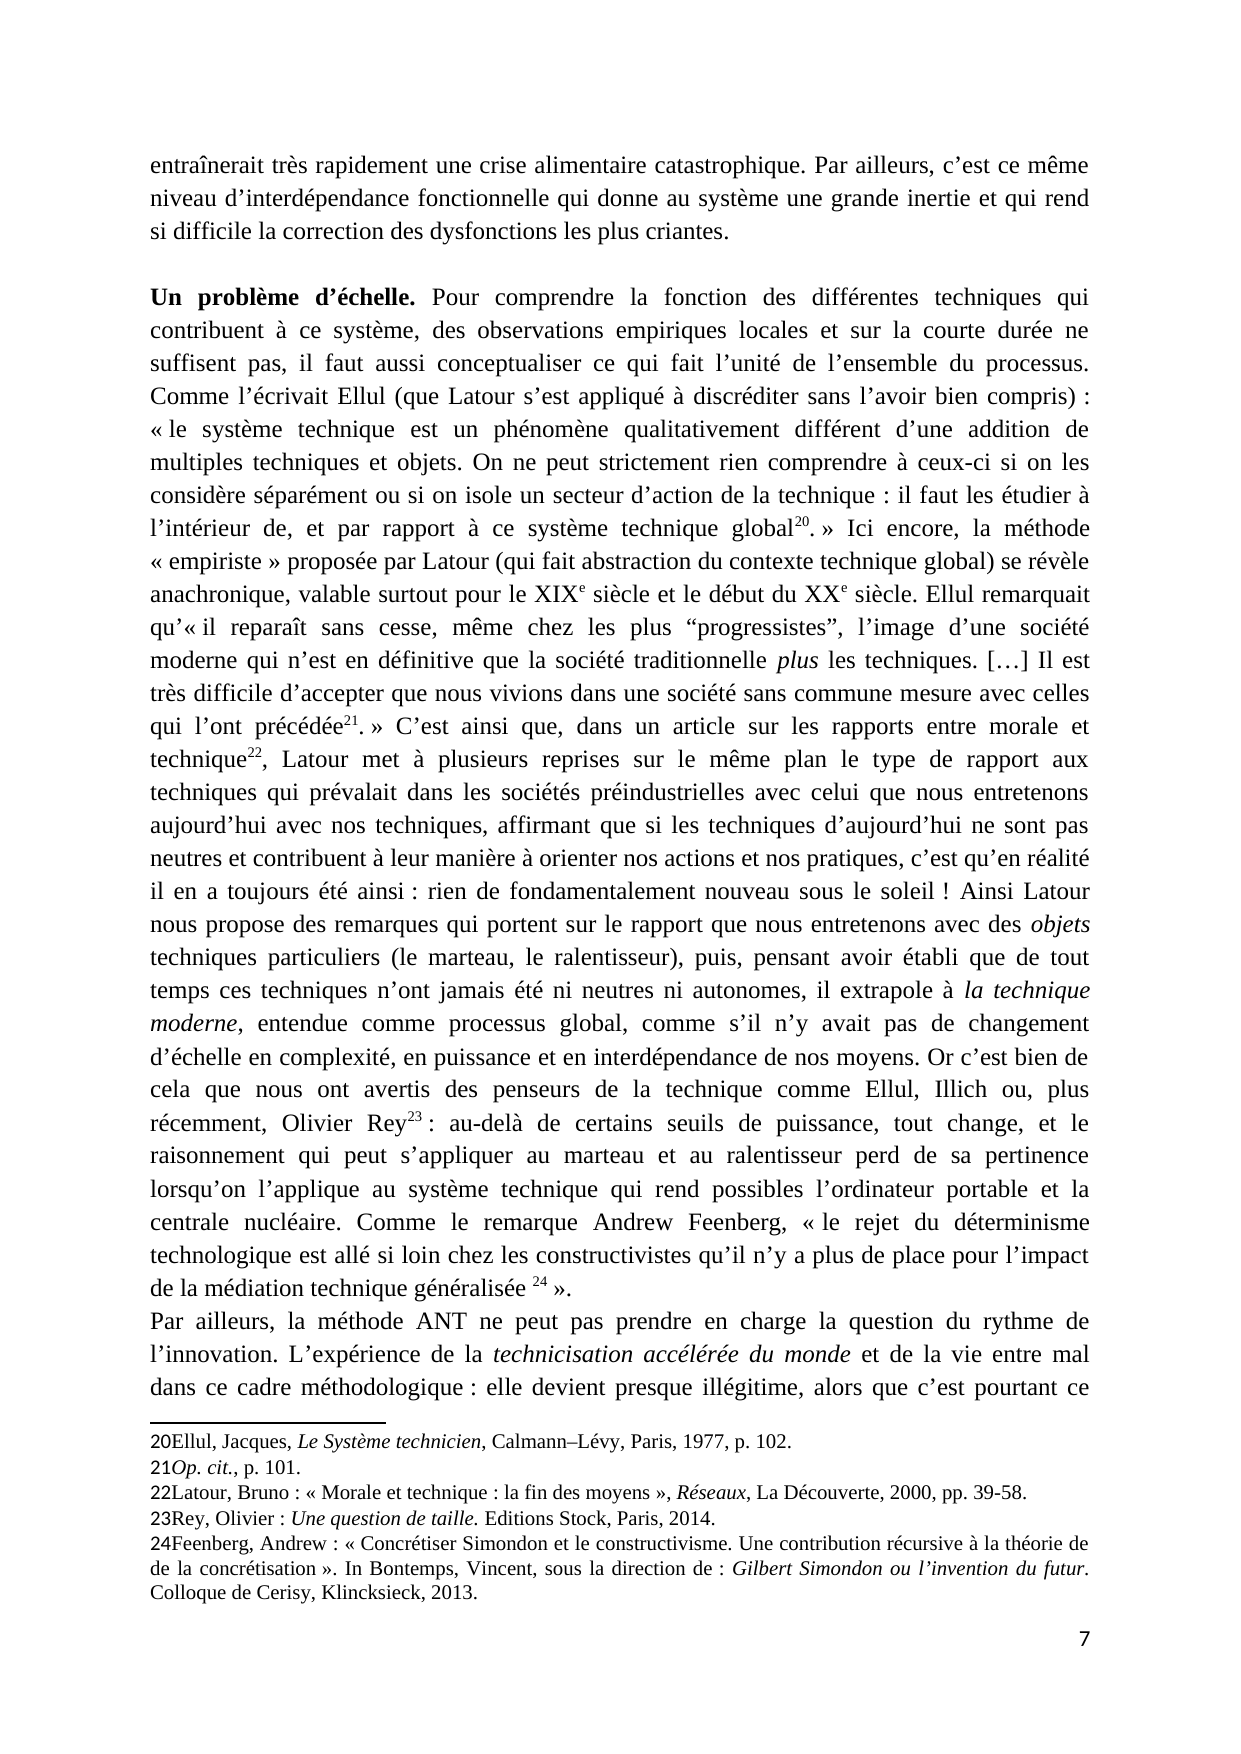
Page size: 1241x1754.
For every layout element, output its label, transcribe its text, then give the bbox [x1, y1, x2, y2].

text Un problème d’échelle. Pour comprendre la fonction des différentes techniques qui contribuent à ce système, des observations empiriques locales et sur la courte durée ne suffisent pas, il faut aussi conceptualiser ce qui fait l’unité de l’ensemble du processus. Comme l’écrivait Ellul (que Latour s’est appliqué à discréditer sans l’avoir bien compris) : « le système technique est un phénomène qualitativement différent d’une addition de multiples techniques et objets. On ne peut strictement rien comprendre à ceux-ci si on les considère séparément ou si on isole un secteur d’action de la technique : il faut les étudier à l’intérieur de, et par rapport à ce système technique global. » Ici encore, la méthode « empiriste » proposée par Latour (qui fait abstraction du contexte technique global) se révèle anachronique, valable surtout pour le XIXe siècle et le début du XXe siècle. Ellul remarquait qu’« il reparaît sans cesse, même chez les plus “progressistes”, l’image d’une société moderne qui n’est en définitive que la société traditionnelle plus les techniques. […] Il est très difficile d’accepter que nous vivions dans une société sans commune mesure avec celles qui l’ont précédée. » C’est ainsi que, dans un article sur les rapports entre morale et technique, Latour met à plusieurs reprises sur le même plan le type de rapport aux techniques qui prévalait dans les sociétés préindustrielles avec celui que nous entretenons aujourd’hui avec nos techniques, affirmant que si les techniques d’aujourd’hui ne sont pas neutres et contribuent à leur manière à orienter nos actions et nos pratiques, c’est qu’en réalité il en a toujours été ainsi : rien de fondamentalement nouveau sous le soleil ! Ainsi Latour nous propose des remarques qui portent sur le rapport que nous entretenons avec des objets techniques particuliers (le marteau, le ralentisseur), puis, pensant avoir établi que de tout temps ces techniques n’ont jamais été ni neutres ni autonomes, il extrapole à la technique moderne, entendue comme processus global, comme s’il n’y avait pas de changement d’échelle en complexité, en puissance et en interdépendance de nos moyens. Or c’est bien de cela que nous ont avertis des penseurs de la technique comme Ellul, Illich ou, plus récemment, Olivier Rey : au-delà de certains seuils de puissance, tout change, et le raisonnement qui peut s’appliquer au marteau et au ralentisseur perd de sa pertinence lorsqu’on l’applique au système technique qui rend possibles l’ordinateur portable et la centrale nucléaire. Comme le remarque Andrew Feenberg, « le rejet du déterminisme technologique est allé si loin chez les constructivistes qu’il n’y a plus de place pour l’impact de la médiation technique généralisée ». [150, 282, 1090, 1301]
text entraînerait très rapidement une crise alimentaire catastrophique. Par ailleurs, c’est ce même niveau d’interdépendance fonctionnelle qui donne au système une grande inertie et qui rend si difficile la correction des dysfonctions les plus criantes. [150, 150, 1090, 245]
text Rey, Olivier : Une question de taille. Editions Stock, Paris, 2014. [150, 1505, 1090, 1530]
text Op. cit., p. 101. [150, 1454, 1090, 1479]
text Feenberg, Andrew : « Concrétiser Simondon et le constructivisme. Une contribution récursive à la théorie de de la concrétisation ». In Bontemps, Vincent, sous la direction de : Gilbert Simondon ou l’invention du futur. Colloque de Cerisy, Klincksieck, 2013. [150, 1530, 1090, 1604]
text Latour, Bruno : « Morale et technique : la fin des moyens », Réseaux, La Découverte, 2000, pp. 39-58. [150, 1479, 1090, 1505]
text Ellul, Jacques, Le Système technicien, Calmann–Lévy, Paris, 1977, p. 102. [150, 1429, 1090, 1454]
text Par ailleurs, la méthode ANT ne peut pas prendre en charge la question du rythme de l’innovation. L’expérience de la technicisation accélérée du monde et de la vie entre mal dans ce cadre méthodologique : elle devient presque illégitime, alors que c’est pourtant ce [150, 1306, 1090, 1401]
